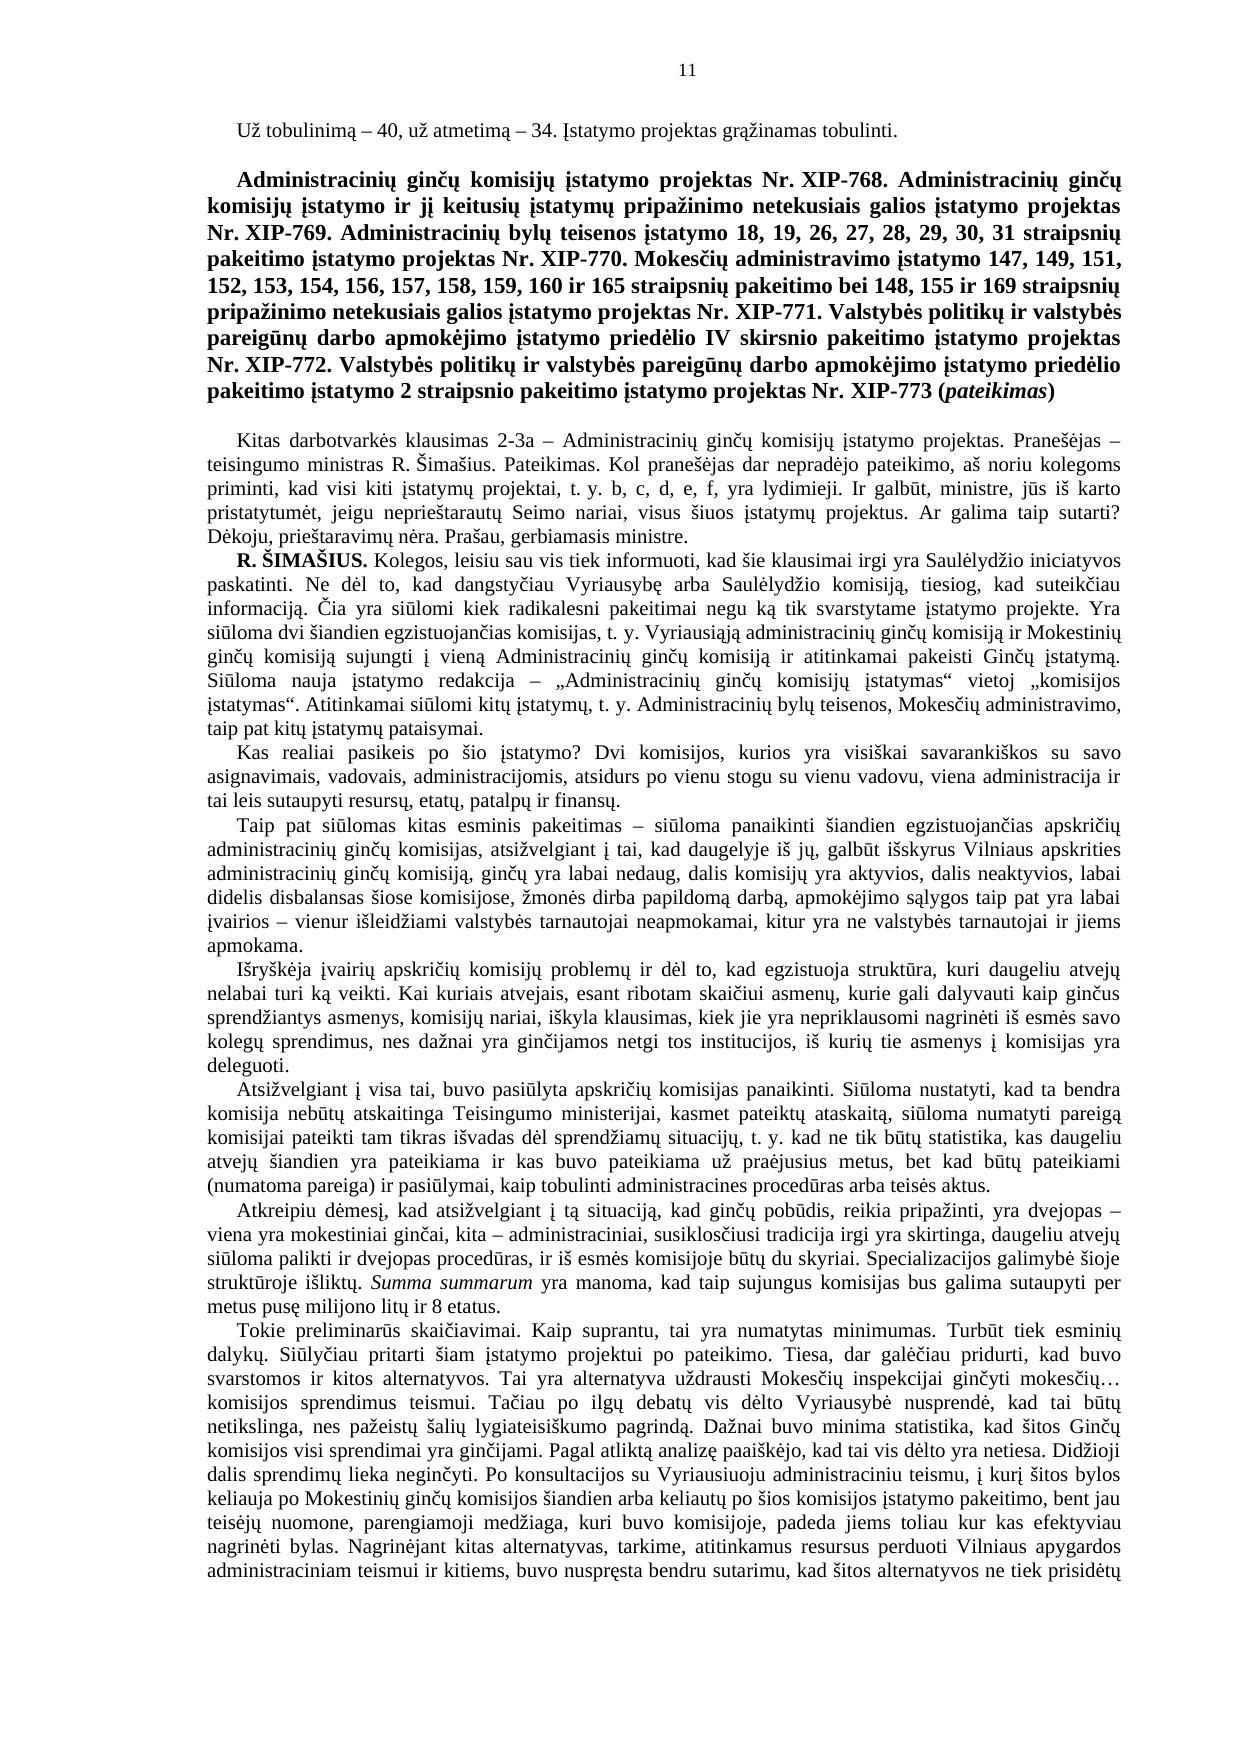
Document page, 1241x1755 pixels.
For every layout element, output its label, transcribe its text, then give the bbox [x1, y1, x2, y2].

text Kitas darbotvarkės klausimas 2-3a – Administracinių ginčų komisijų įstatymo projektas. Pranešėjas – teisingumo ministras R. Šimašius. Pateikimas. Kol pranešėjas dar nepradėjo pateikimo, aš noriu kolegoms priminti, kad visi kiti įstatymų projektai, t. y. b, c, d, e, f, yra lydimieji. Ir galbūt, ministre, jūs iš karto pristatytumėt, jeigu neprieštarautų Seimo nariai, visus šiuos įstatymų projektus. Ar galima taip sutarti? Dėkoju, prieštaravimų nėra. Prašau, gerbiamasis ministre. [207, 427, 1122, 548]
text R. ŠIMAŠIUS. Kolegos, leisiu sau vis tiek informuoti, kad šie klausimai irgi yra Saulėlydžio iniciatyvos paskatinti. Ne dėl to, kad dangstyčiau Vyriausybę arba Saulėlydžio komisiją, tiesiog, kad suteikčiau informaciją. Čia yra siūlomi kiek radikalesni pakeitimai negu ką tik svarstytame įstatymo projekte. Yra siūloma dvi šiandien egzistuojančias komisijas, t. y. Vyriausiąją administracinių ginčų komisiją ir Mokestinių ginčų komisiją sujungti į vieną Administracinių ginčų komisiją ir atitinkamai pakeisti Ginčų įstatymą. Siūloma nauja įstatymo redakcija – „Administracinių ginčų komisijų įstatymas“ vietoj „komisijos įstatymas“. atitinkamai siūlomi kitų įstatymų, t. y. Administracinių bylų teisenos, Mokesčių administravimo, taip pat kitų įstatymų pataisymai. [207, 548, 1122, 740]
text Taip pat siūlomas kitas esminis pakeitimas – siūloma panaikinti šiandien egzistuojančias apskričių administracinių ginčų komisijas, atsižvelgiant į tai, kad daugelyje iš jų, galbūt išskyrus Vilniaus apskrities administracinių ginčų komisiją, ginčų yra labai nedaug, dalis komisijų yra aktyvios, dalis neaktyvios, labai didelis disbalansas šiose komisijose, žmonės dirba papildomą darbą, apmokėjimo sąlygos taip pat yra labai įvairios – vienur išleidžiami valstybės tarnautojai neapmokamai, kitur yra ne valstybės tarnautojai ir jiems apmokama. [207, 812, 1122, 957]
text Kas realiai pasikeis po šio įstatymo? Dvi komisijos, kurios yra visiškai savarankiškos su savo asignavimais, vadovais, administracijomis, atsidurs po vienu stogu su vienu vadovu, viena administracija ir tai leis sutaupyti resursų, etatų, patalpų ir finansų. [207, 740, 1122, 812]
text Atsižvelgiant į visa tai, buvo pasiūlyta apskričių komisijas panaikinti. Siūloma nustatyti, kad ta bendra komisija nebūtų atskaitinga Teisingumo ministerijai, kasmet pateiktų ataskaitą, siūloma numatyti pareigą komisijai pateikti tam tikras išvadas dėl sprendžiamų situacijų, t. y. kad ne tik būtų statistika, kas daugeliu atvejų šiandien yra pateikiama ir kas buvo pateikiama už praėjusius metus, bet kad būtų pateikiami (numatoma pareiga) ir pasiūlymai, kaip tobulinti administracines procedūras arba teisės aktus. [207, 1077, 1122, 1197]
text Išryškėja įvairių apskričių komisijų problemų ir dėl to, kad egzistuoja struktūra, kuri daugeliu atvejų nelabai turi ką veikti. Kai kuriais atvejais, esant ribotam skaičiui asmenų, kurie gali dalyvauti kaip ginčus sprendžiantys asmenys, komisijų nariai, iškyla klausimas, kiek jie yra nepriklausomi nagrinėti iš esmės savo kolegų sprendimus, nes dažnai yra ginčijamos netgi tos institucijos, iš kurių tie asmenys į komisijas yra deleguoti. [207, 957, 1122, 1077]
text Už tobulinimą – 40, už atmetimą – 34. Įstatymo projektas grąžinamas tobulinti. [207, 118, 1122, 142]
text Tokie preliminarūs skaičiavimai. Kaip suprantu, tai yra numatytas minimumas. Turbūt tiek esminių dalykų. Siūlyčiau pritarti šiam įstatymo projektui po pateikimo. Tiesa, dar galėčiau pridurti, kad buvo svarstomos ir kitos alternatyvos. Tai yra alternatyva uždrausti Mokesčių inspekcijai ginčyti mokesčių… komisijos sprendimus teismui. Tačiau po ilgų debatų vis dėlto Vyriausybė nusprendė, kad tai būtų netikslinga, nes pažeistų šalių lygiateisiškumo pagrindą. Dažnai buvo minima statistika, kad šitos Ginčų komisijos visi sprendimai yra ginčijami. Pagal atliktą analizę paaiškėjo, kad tai vis dėlto yra netiesa. Didžioji dalis sprendimų lieka neginčyti. Po konsultacijos su Vyriausiuoju administraciniu teismu, į kurį šitos bylos keliauja po Mokestinių ginčų komisijos šiandien arba keliautų po šios komisijos įstatymo pakeitimo, bent jau teisėjų nuomone, parengiamoji medžiaga, kuri buvo komisijoje, padeda jiems toliau kur kas efektyviau nagrinėti bylas. Nagrinėjant kitas alternatyvas, tarkime, atitinkamus resursus perduoti Vilniaus apygardos administraciniam teismui ir kitiems, buvo nuspręsta bendru sutarimu, kad šitos alternatyvos ne tiek prisidėtų [207, 1318, 1122, 1582]
text Atkreipiu dėmesį, kad atsižvelgiant į tą situaciją, kad ginčų pobūdis, reikia pripažinti, yra dvejopas – viena yra mokestiniai ginčai, kita – administraciniai, susiklosčiusi tradicija irgi yra skirtinga, daugeliu atvejų siūloma palikti ir dvejopas procedūras, ir iš esmės komisijoje būtų du skyriai. Specializacijos galimybė šioje struktūroje išliktų. Summa summarum yra manoma, kad taip sujungus komisijas bus galima sutaupyti per metus pusę milijono litų ir 8 etatus. [207, 1197, 1122, 1318]
text Administracinių ginčų komisijų įstatymo projektas Nr. XIP-768. Administracinių ginčų komisijų įstatymo ir jį keitusių įstatymų pripažinimo netekusiais galios įstatymo projektas Nr. XIP-769. Administracinių bylų teisenos įstatymo 18, 19, 26, 27, 28, 29, 30, 31 straipsnių pakeitimo įstatymo projektas Nr. XIP-770. Mokesčių administravimo įstatymo 147, 149, 151, 152, 153, 154, 156, 157, 158, 159, 160 ir 165 straipsnių pakeitimo bei 148, 155 ir 169 straipsnių pripažinimo netekusiais galios įstatymo projektas Nr. XIP-771. Valstybės politikų ir valstybės pareigūnų darbo apmokėjimo įstatymo priedėlio IV skirsnio pakeitimo įstatymo projektas Nr. XIP-772. Valstybės politikų ir valstybės pareigūnų darbo apmokėjimo įstatymo priedėlio pakeitimo įstatymo 2 straipsnio pakeitimo įstatymo projektas Nr. XIP-773 (pateikimas) [207, 166, 1122, 403]
